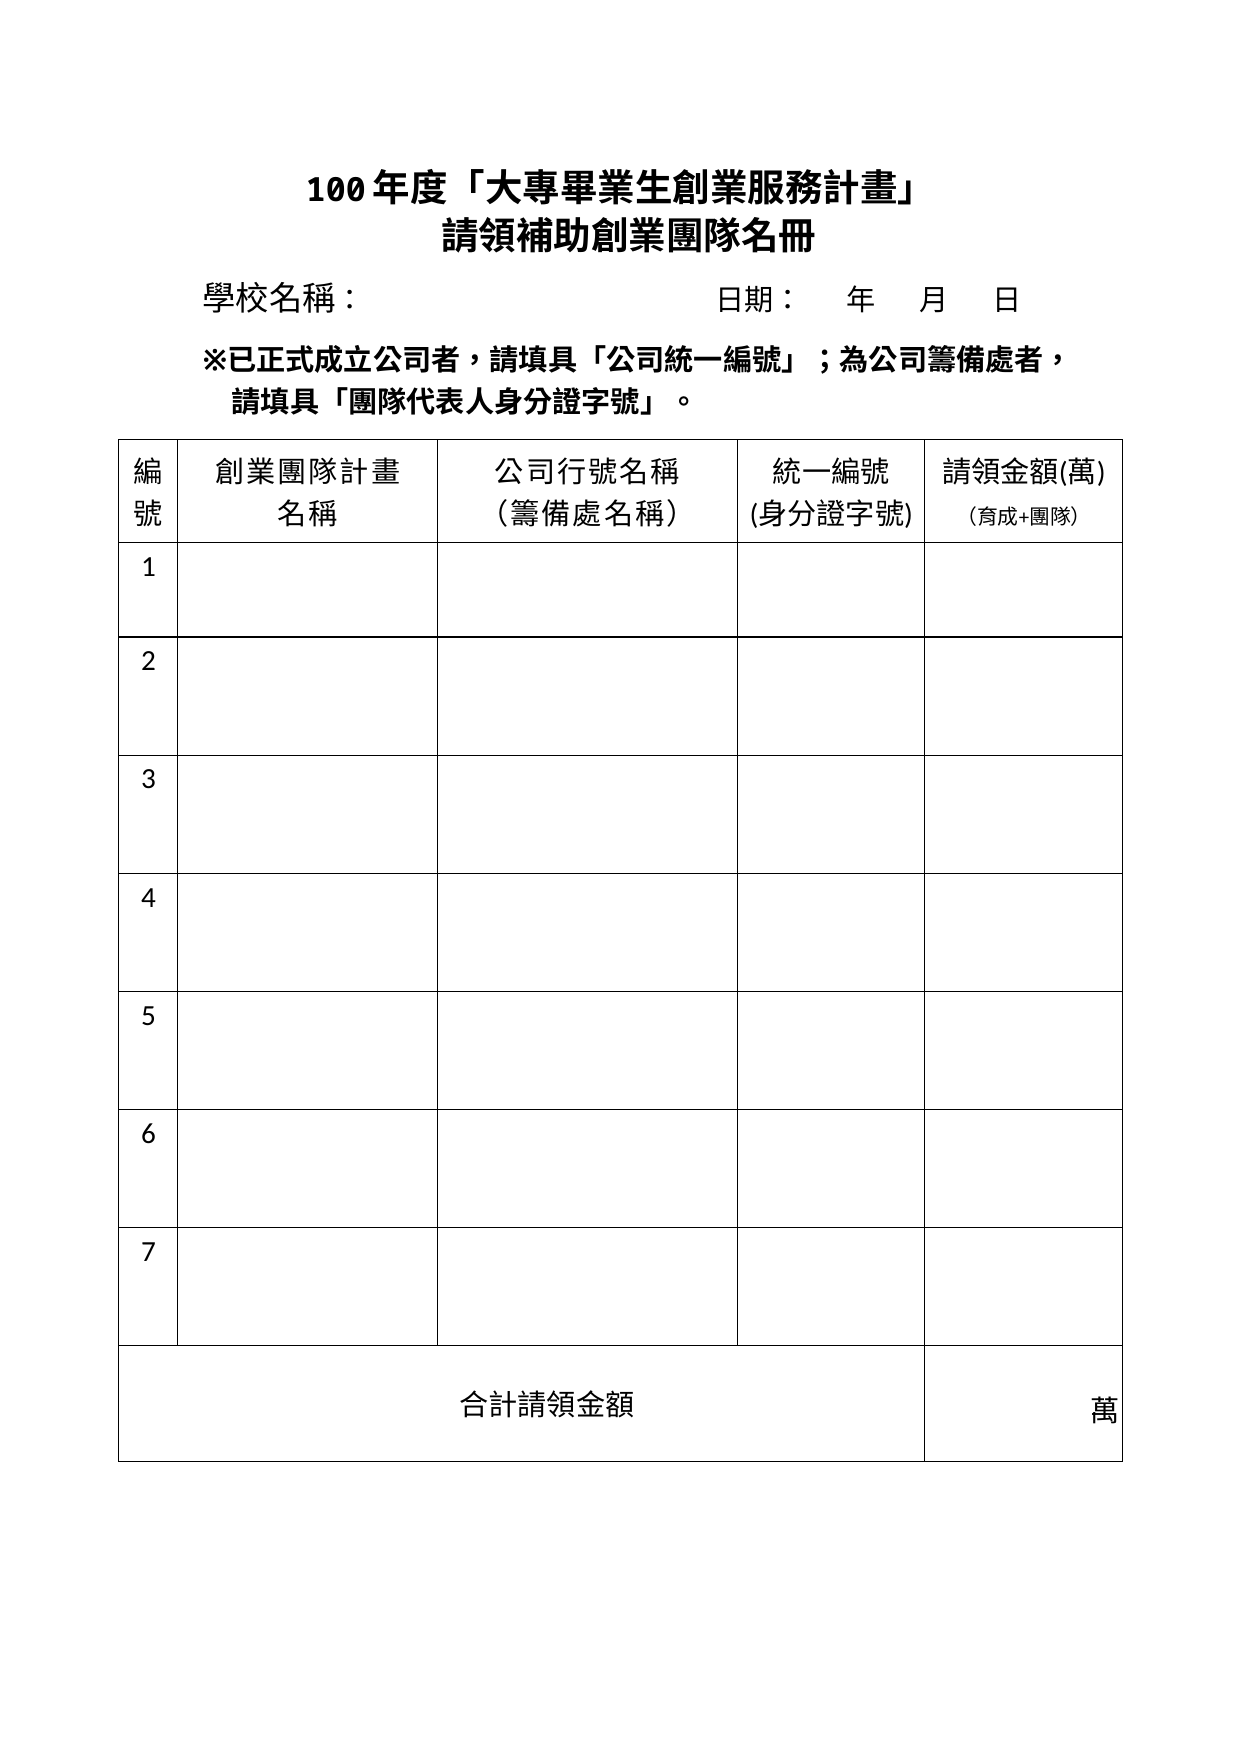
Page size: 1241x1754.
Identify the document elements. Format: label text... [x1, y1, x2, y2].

table_cell [178, 874, 437, 991]
table_cell [738, 874, 924, 991]
table_cell [438, 874, 737, 991]
table_cell [738, 756, 924, 873]
table_cell [738, 1110, 924, 1227]
text ※已正式成立公司者，請填具「公司統一編號」；為公司籌備處者，請填具「團隊代表人身分證字號」。 [202, 337, 1053, 420]
text 100年度「大專畢業生創業服務計畫」 [187, 158, 1053, 212]
table_cell 5 [119, 992, 177, 1109]
table_cell [178, 992, 437, 1109]
table_header 統一編號 (身分證字號) [738, 440, 924, 542]
table_cell [178, 1228, 437, 1345]
table_cell [438, 1228, 737, 1345]
table_cell 2 [119, 638, 177, 754]
table_cell [178, 638, 437, 754]
table_cell [438, 1110, 737, 1227]
table_cell [738, 543, 924, 636]
table_cell [925, 638, 1122, 754]
text 請領補助創業團隊名冊 [204, 216, 1053, 258]
table_cell 合計請領金額 [119, 1346, 924, 1461]
table_cell 萬 [925, 1346, 1122, 1461]
table_cell [178, 756, 437, 873]
table_cell 1 [119, 543, 177, 636]
table_cell [925, 874, 1122, 991]
table_header 請領金額(萬) （育成+團隊） [925, 440, 1122, 542]
table_cell [925, 1228, 1122, 1345]
table_cell [438, 992, 737, 1109]
text 學校名稱： 日期： 年 月 日 [202, 277, 1053, 318]
table_cell [178, 1110, 437, 1227]
table_cell [925, 1110, 1122, 1227]
table_cell [925, 756, 1122, 873]
table_cell 6 [119, 1110, 177, 1227]
table_cell [738, 638, 924, 754]
table_cell [925, 543, 1122, 636]
table_cell 4 [119, 874, 177, 991]
table_header 公司行號名稱 （籌備處名稱） [438, 440, 737, 542]
table_cell 3 [119, 756, 177, 873]
table_header 編 號 [119, 440, 177, 542]
table_header 創業團隊計畫 名稱 [178, 440, 437, 542]
table_cell [438, 543, 737, 636]
table_cell [925, 992, 1122, 1109]
table_cell [738, 1228, 924, 1345]
table_cell [438, 638, 737, 754]
table_cell 7 [119, 1228, 177, 1345]
table_cell [738, 992, 924, 1109]
table_cell [178, 543, 437, 636]
table_cell [438, 756, 737, 873]
